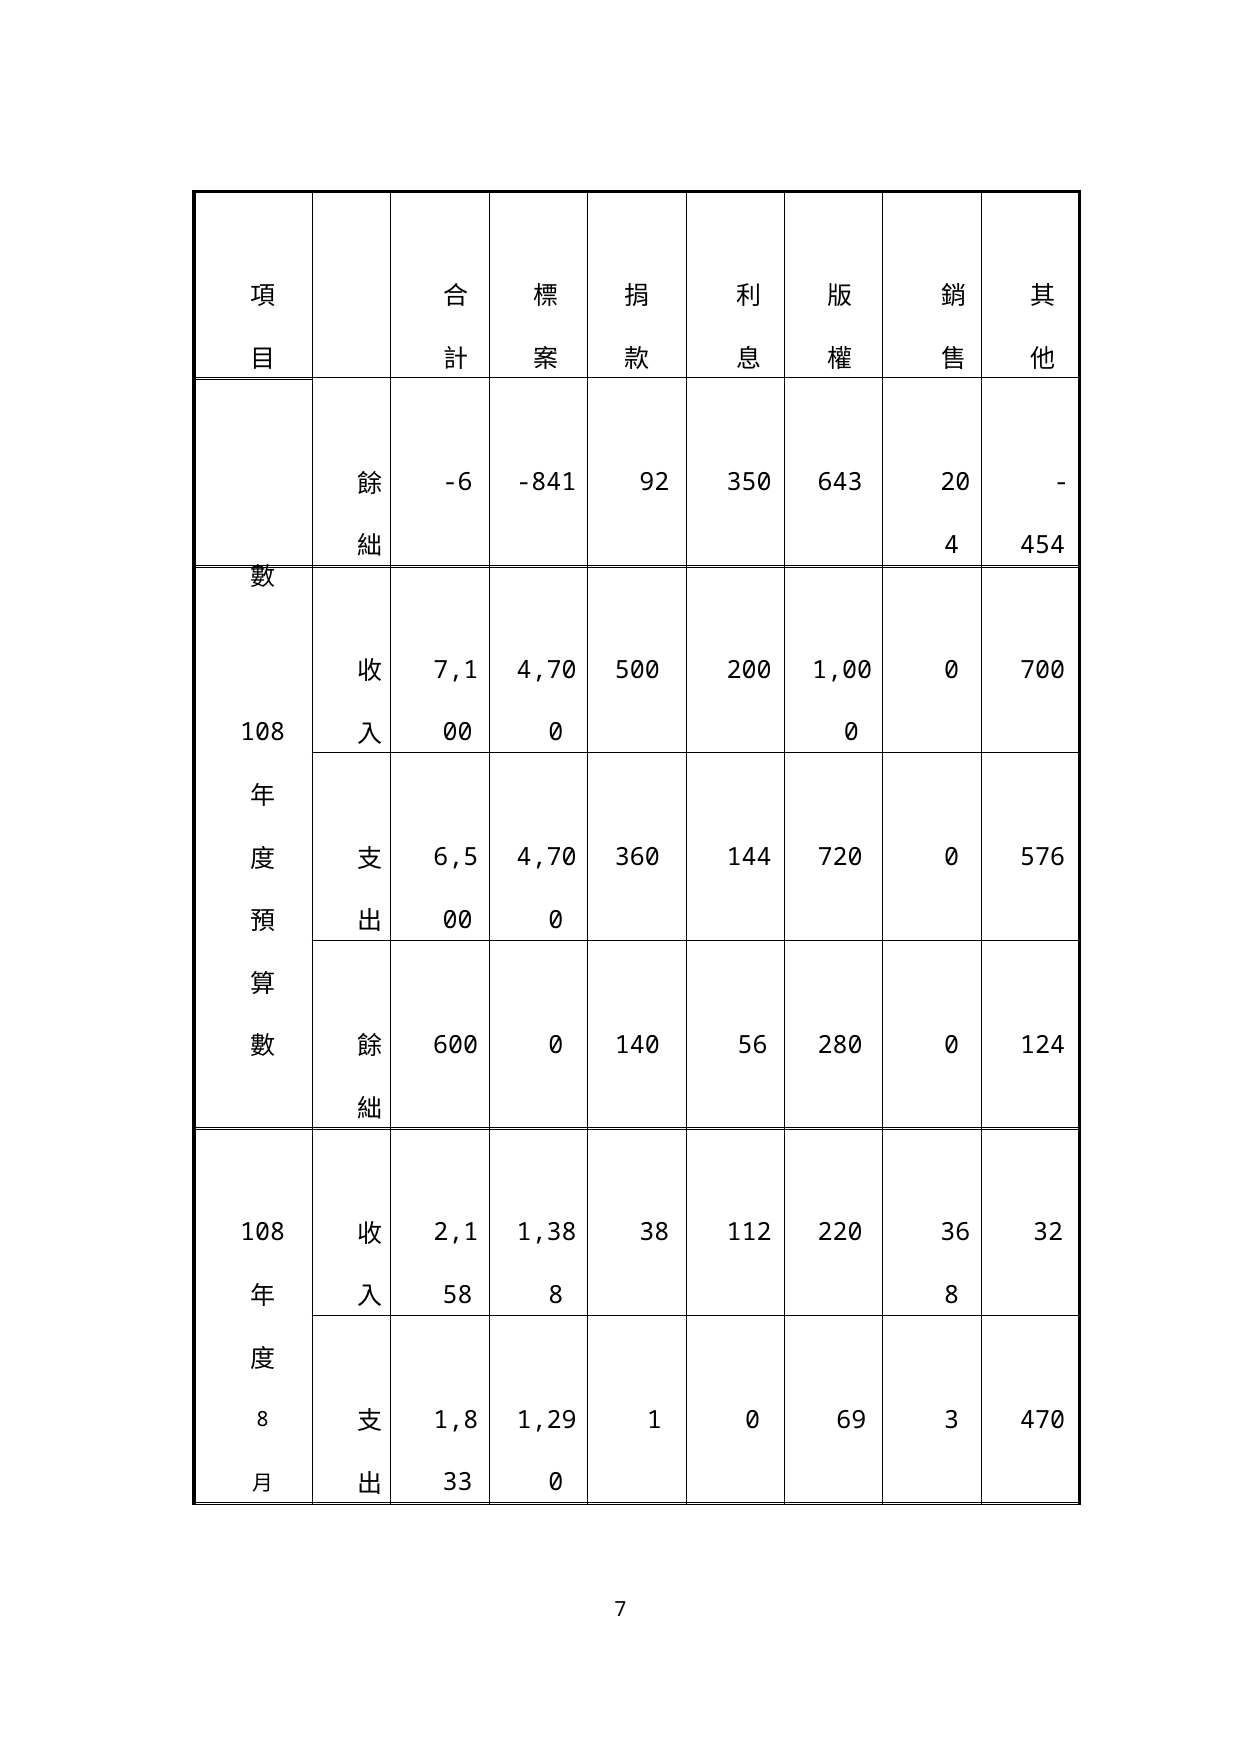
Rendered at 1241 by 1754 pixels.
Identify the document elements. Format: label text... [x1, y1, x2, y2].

table_cell 32 [982, 1130, 1078, 1314]
table_cell 收入 [313, 1130, 390, 1314]
table_cell 576 [982, 753, 1078, 939]
table_cell 108年度 8月底實際數 [196, 1130, 312, 1502]
table_header 版權 [785, 193, 882, 377]
table_header 合計 [391, 193, 489, 377]
table_cell 69 [785, 1316, 882, 1502]
table_cell 700 [982, 568, 1078, 752]
table_cell 470 [982, 1316, 1078, 1502]
table_cell 108年度預算數 [196, 568, 312, 1127]
table_header 項目 [196, 193, 312, 377]
table_cell 140 [588, 941, 686, 1127]
table_cell 2,158 [391, 1130, 489, 1314]
table_header [313, 193, 390, 377]
table_header 捐款 [588, 193, 686, 377]
table_cell 4,700 [490, 568, 587, 752]
table_header 其他 [982, 193, 1078, 377]
table_header 利息 [687, 193, 784, 377]
table_header 銷售 [883, 193, 981, 377]
table_cell -841 [490, 378, 587, 564]
table_cell 360 [588, 753, 686, 939]
table_cell 92 [588, 378, 686, 564]
table_cell 3 [883, 1316, 981, 1502]
table_cell 368 [883, 1130, 981, 1314]
table_cell 204 [883, 378, 981, 564]
table_cell 144 [687, 753, 784, 939]
table_cell 600 [391, 941, 489, 1127]
table_cell 4,700 [490, 753, 587, 939]
table_cell 643 [785, 378, 882, 564]
table_cell 0 [687, 1316, 784, 1502]
table_cell 0 [490, 941, 587, 1127]
table_cell 支出 [313, 1316, 390, 1502]
table_cell 1,000 [785, 568, 882, 752]
table_cell 500 [588, 568, 686, 752]
table_header 標案 [490, 193, 587, 377]
table_cell 6,500 [391, 753, 489, 939]
table_cell 1,388 [490, 1130, 587, 1314]
table_cell 餘絀 [313, 941, 390, 1127]
table_cell 200 [687, 568, 784, 752]
table_cell 7,100 [391, 568, 489, 752]
table_cell 720 [785, 753, 882, 939]
table_cell 112 [687, 1130, 784, 1314]
table_cell 56 [687, 941, 784, 1127]
table_cell 350 [687, 378, 784, 564]
table_cell 107年度決算數 [196, 380, 312, 564]
table_cell 餘絀 [313, 378, 390, 564]
table_cell 124 [982, 941, 1078, 1127]
table_cell 38 [588, 1130, 686, 1314]
table_cell 收入 [313, 568, 390, 752]
table_cell -454 [982, 378, 1078, 564]
table_cell 支出 [313, 753, 390, 939]
table_cell 0 [883, 941, 981, 1127]
table_cell -6 [391, 378, 489, 564]
table_cell 1,833 [391, 1316, 489, 1502]
table_cell 1,290 [490, 1316, 587, 1502]
table_cell 280 [785, 941, 882, 1127]
table_cell 220 [785, 1130, 882, 1314]
table_cell 0 [883, 753, 981, 939]
table_cell 0 [883, 568, 981, 752]
table_cell 1 [588, 1316, 686, 1502]
